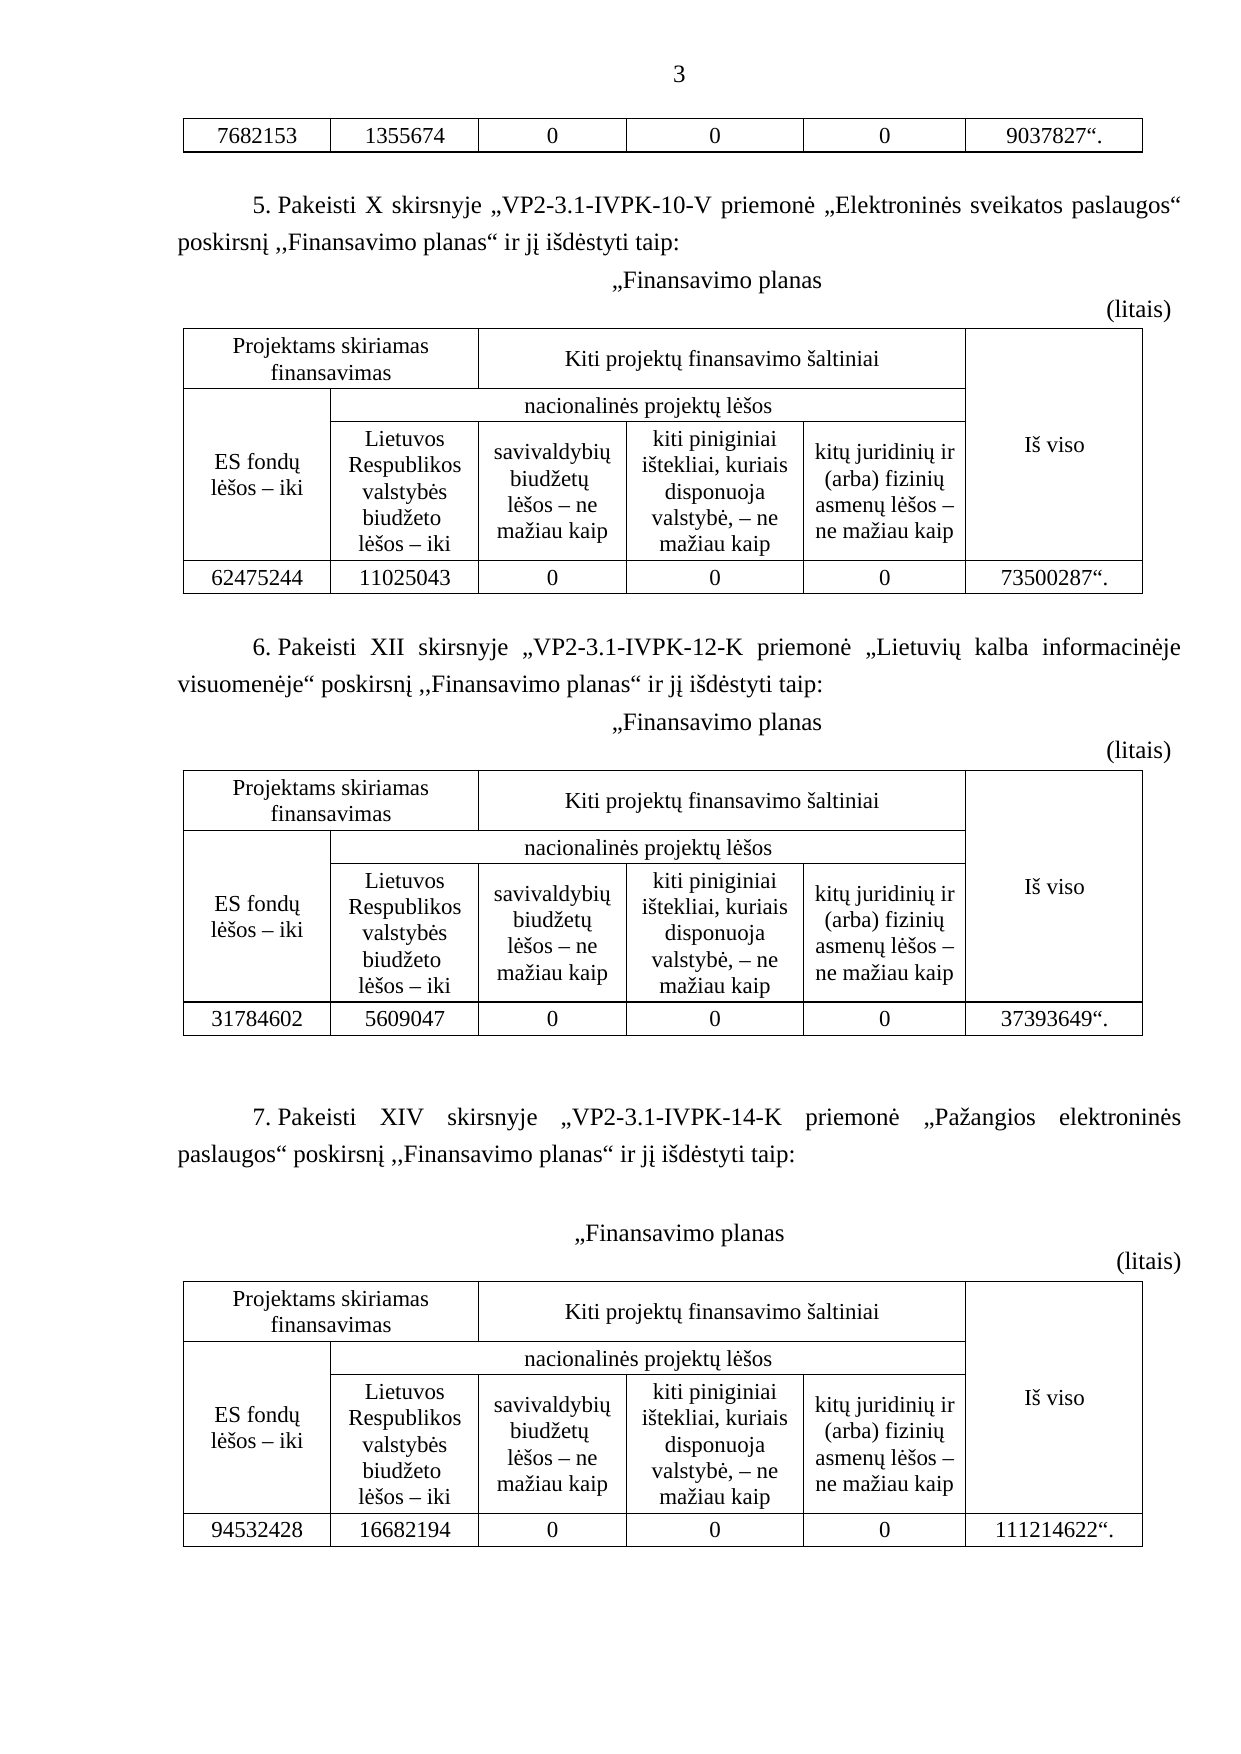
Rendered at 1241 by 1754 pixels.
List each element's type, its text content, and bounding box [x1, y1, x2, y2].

table_cell ES fondų lėšos – iki [184, 831, 330, 1001]
table_cell 7682153 [184, 119, 330, 151]
table_cell ES fondų lėšos – iki [184, 389, 330, 560]
table_cell 0 [627, 1514, 803, 1546]
table_cell 31784602 [184, 1003, 330, 1035]
table_cell kitų juridinių ir (arba) fizinių asmenų lėšos – ne mažiau kaip [804, 422, 965, 560]
table_cell 0 [479, 561, 626, 593]
table_cell 0 [479, 119, 626, 151]
table_cell 111214622“. [966, 1514, 1142, 1546]
table_cell 73500287“. [966, 561, 1142, 593]
table_cell 0 [804, 561, 965, 593]
text 7. Pakeisti XIV skirsnyje „VP2-3.1-IVPK-14-K priemonė „Pažangios elektroninės paslaugos“ poskirsnį ,,Finansavimo planas“ ir jį išdėstyti taip: [177, 1093, 1181, 1168]
table_cell 16682194 [331, 1514, 478, 1546]
table_cell nacionalinės projektų lėšos [331, 1342, 965, 1374]
table_cell 0 [627, 561, 803, 593]
table_cell 0 [479, 1514, 626, 1546]
table_cell 0 [627, 119, 803, 151]
table_cell 37393649“. [966, 1003, 1142, 1035]
table_cell savivaldybių biudžetų lėšos – ne mažiau kaip [479, 422, 626, 560]
table_header Iš viso [966, 329, 1142, 560]
table_header Projektams skiriamas finansavimas [184, 329, 478, 388]
table_header Kiti projektų finansavimo šaltiniai [479, 1282, 965, 1341]
table_cell 0 [804, 1003, 965, 1035]
table_cell kitų juridinių ir (arba) fizinių asmenų lėšos – ne mažiau kaip [804, 864, 965, 1001]
text (litais) [177, 294, 1171, 322]
table_cell 0 [804, 119, 965, 151]
table_header Iš viso [966, 1282, 1142, 1513]
text (litais) [927, 735, 1171, 764]
text „Finansavimo planas [177, 256, 1181, 294]
table_cell ES fondų lėšos – iki [184, 1342, 330, 1513]
table_cell 0 [479, 1003, 626, 1035]
table_cell savivaldybių biudžetų lėšos – ne mažiau kaip [479, 864, 626, 1001]
table_cell kitų juridinių ir (arba) fizinių asmenų lėšos – ne mažiau kaip [804, 1375, 965, 1513]
table_header Kiti projektų finansavimo šaltiniai [479, 771, 965, 829]
table_cell 9037827“. [966, 119, 1142, 151]
table_cell savivaldybių biudžetų lėšos – ne mažiau kaip [479, 1375, 626, 1513]
text „Finansavimo planas [177, 1218, 1181, 1246]
table_header Kiti projektų finansavimo šaltiniai [479, 329, 965, 388]
text (litais) [177, 1246, 1181, 1275]
text 6. Pakeisti XII skirsnyje „VP2-3.1-IVPK-12-K priemonė „Lietuvių kalba informacinėje visuomenėje“ poskirsnį ,,Finansavimo planas“ ir jį išdėstyti taip: [177, 623, 1181, 698]
table_cell 62475244 [184, 561, 330, 593]
table_cell kiti piniginiai ištekliai, kuriais disponuoja valstybė, – ne mažiau kaip [627, 1375, 803, 1513]
table_header Iš viso [966, 771, 1142, 1001]
table_cell kiti piniginiai ištekliai, kuriais disponuoja valstybė, – ne mažiau kaip [627, 422, 803, 560]
table_cell Lietuvos Respublikos valstybės biudžeto lėšos – iki [331, 864, 478, 1001]
table_cell Lietuvos Respublikos valstybės biudžeto lėšos – iki [331, 422, 478, 560]
table_cell 94532428 [184, 1514, 330, 1546]
table_cell 11025043 [331, 561, 478, 593]
table_cell Lietuvos Respublikos valstybės biudžeto lėšos – iki [331, 1375, 478, 1513]
table_header Projektams skiriamas finansavimas [184, 1282, 478, 1341]
table_cell 1355674 [331, 119, 478, 151]
table_cell nacionalinės projektų lėšos [331, 389, 965, 421]
table_cell 0 [804, 1514, 965, 1546]
table_cell kiti piniginiai ištekliai, kuriais disponuoja valstybė, – ne mažiau kaip [627, 864, 803, 1001]
text „Finansavimo planas [177, 698, 1181, 735]
table_cell nacionalinės projektų lėšos [331, 831, 965, 863]
table_header Projektams skiriamas finansavimas [184, 771, 478, 829]
table_cell 0 [627, 1003, 803, 1035]
table_cell 5609047 [331, 1003, 478, 1035]
text 5. Pakeisti X skirsnyje „VP2-3.1-IVPK-10-V priemonė „Elektroninės sveikatos paslaugos“ poskirsnį ,,Finansavimo planas“ ir jį išdėstyti taip: [177, 181, 1181, 256]
